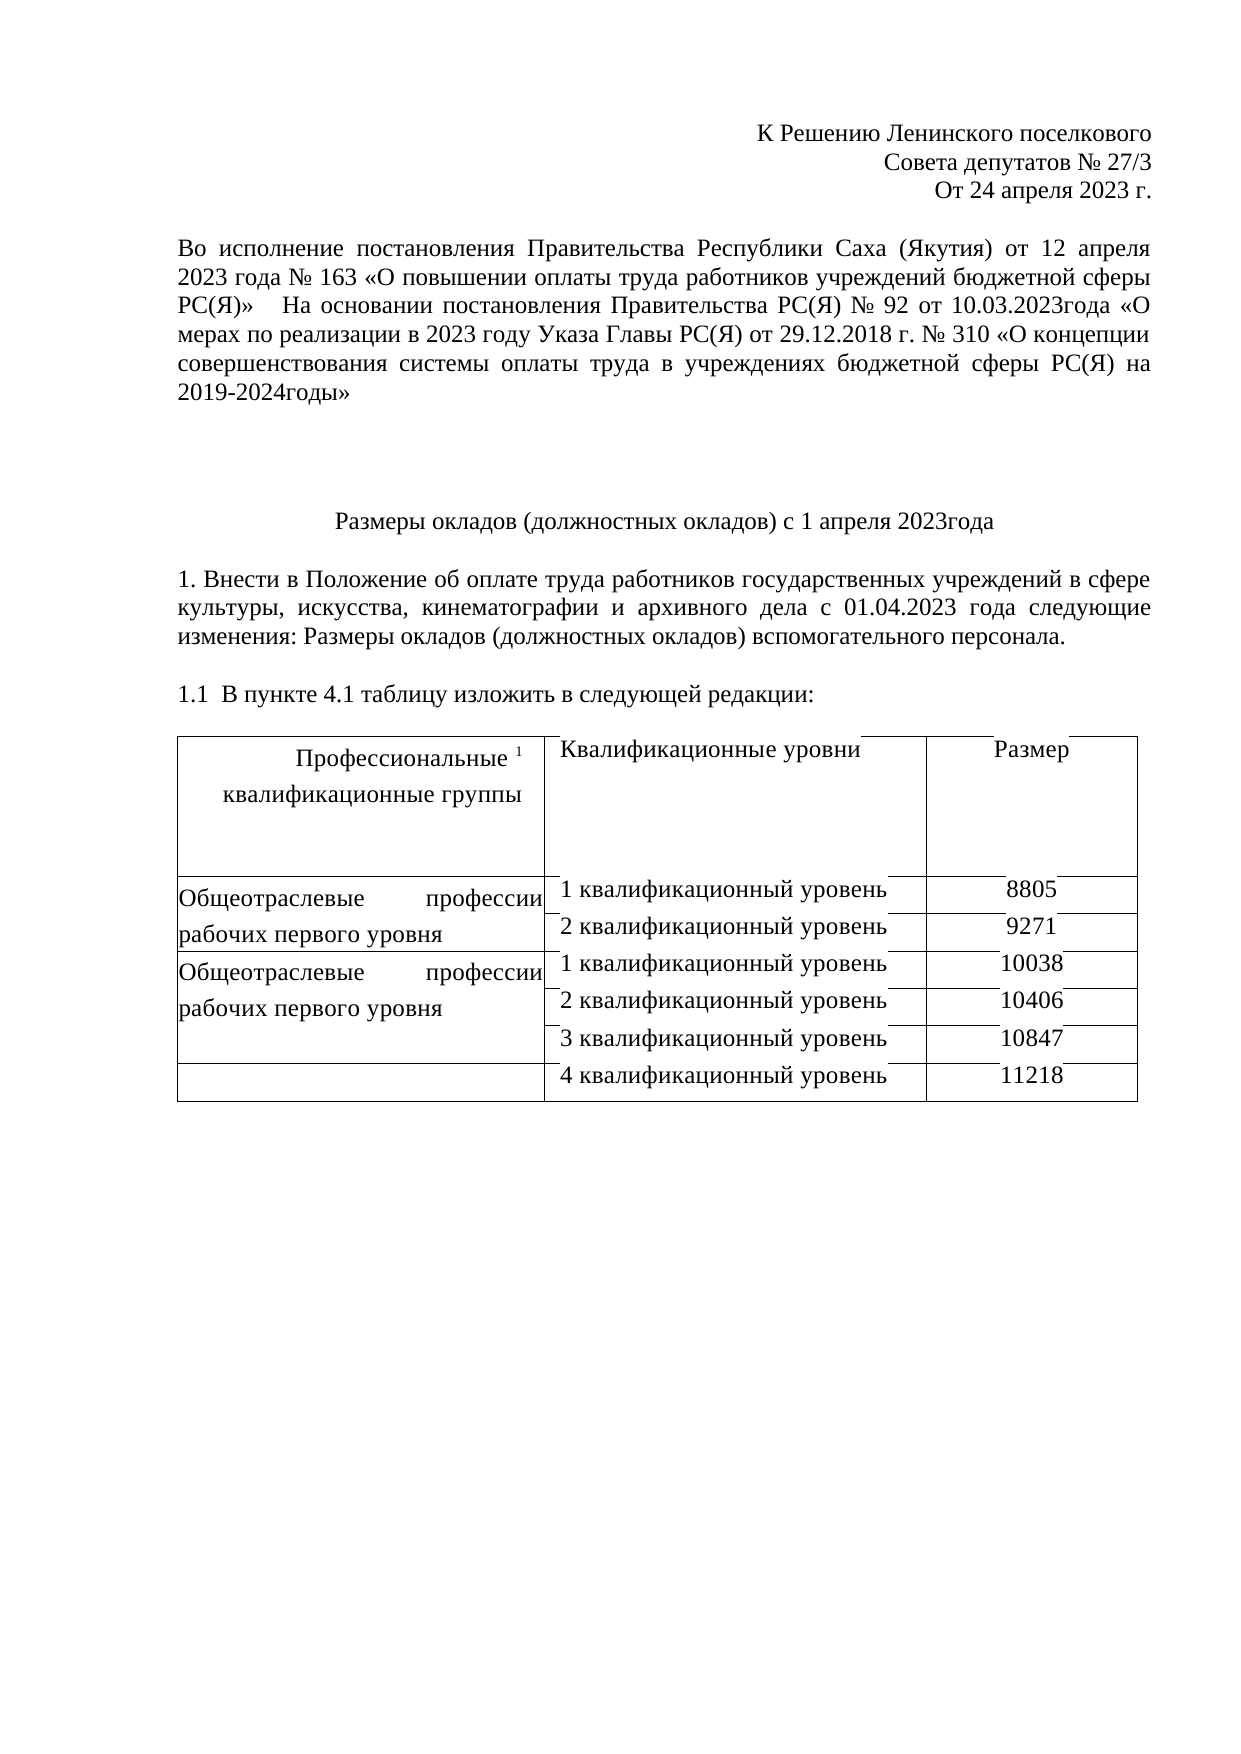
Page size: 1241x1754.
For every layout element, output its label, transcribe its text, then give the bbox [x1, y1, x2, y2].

table_cell 2 квалификационный уровень [545, 914, 926, 951]
table_cell 10847 [927, 1026, 1137, 1063]
table_cell Общеотраслевые профессии рабочих первого уровня [178, 877, 544, 951]
text 1.1 В пункте 4.1 таблицу изложить в следующей редакции: [177, 679, 1152, 707]
text К Решению Ленинского поселкового [177, 118, 1152, 147]
table_cell 11218 [927, 1064, 1137, 1101]
text 1. Внести в Положение об оплате труда работников государственных учреждений в сфере культуры, искусства, кинематографии и архивного дела с 01.04.2023 года следующие изменения: Размеры окладов (должностных окладов) вспомогательного персонала. [177, 564, 1152, 650]
text Совета депутатов № 27/3 [177, 147, 1152, 176]
table_cell [178, 1064, 544, 1101]
table_header Профессиональные 1 квалификационные группы [178, 737, 544, 876]
table_header Размер [927, 737, 1137, 876]
table_cell 9271 [927, 914, 1137, 951]
table_cell 10406 [927, 989, 1137, 1025]
table_cell 10038 [927, 952, 1137, 988]
table_cell 3 квалификационный уровень [545, 1026, 926, 1063]
table_cell 2 квалификационный уровень [545, 989, 926, 1025]
text От 24 апреля 2023 г. [177, 176, 1152, 204]
table_cell 8805 [927, 877, 1137, 913]
table_cell Общеотраслевые профессии рабочих первого уровня [178, 952, 544, 1063]
table_header Квалификационные уровни [545, 737, 926, 876]
text Размеры окладов (должностных окладов) с 1 апреля 2023года [177, 506, 1152, 535]
table_cell 4 квалификационный уровень [545, 1064, 926, 1101]
table_cell 1 квалификационный уровень [545, 952, 926, 988]
text Во исполнение постановления Правительства Республики Саха (Якутия) от 12 апреля 2023 года № 163 «О повышении оплаты труда работников учреждений бюджетной сферы РС(Я)» На основании постановления Правительства РС(Я) № 92 от 10.03.2023года «О мерах по реализации в 2023 году Указа Главы РС(Я) от 29.12.2018 г. № 310 «О концепции совершенствования системы оплаты труда в учреждениях бюджетной сферы РС(Я) на 2019-2024годы» [177, 233, 1152, 406]
table_cell 1 квалификационный уровень [545, 877, 926, 913]
